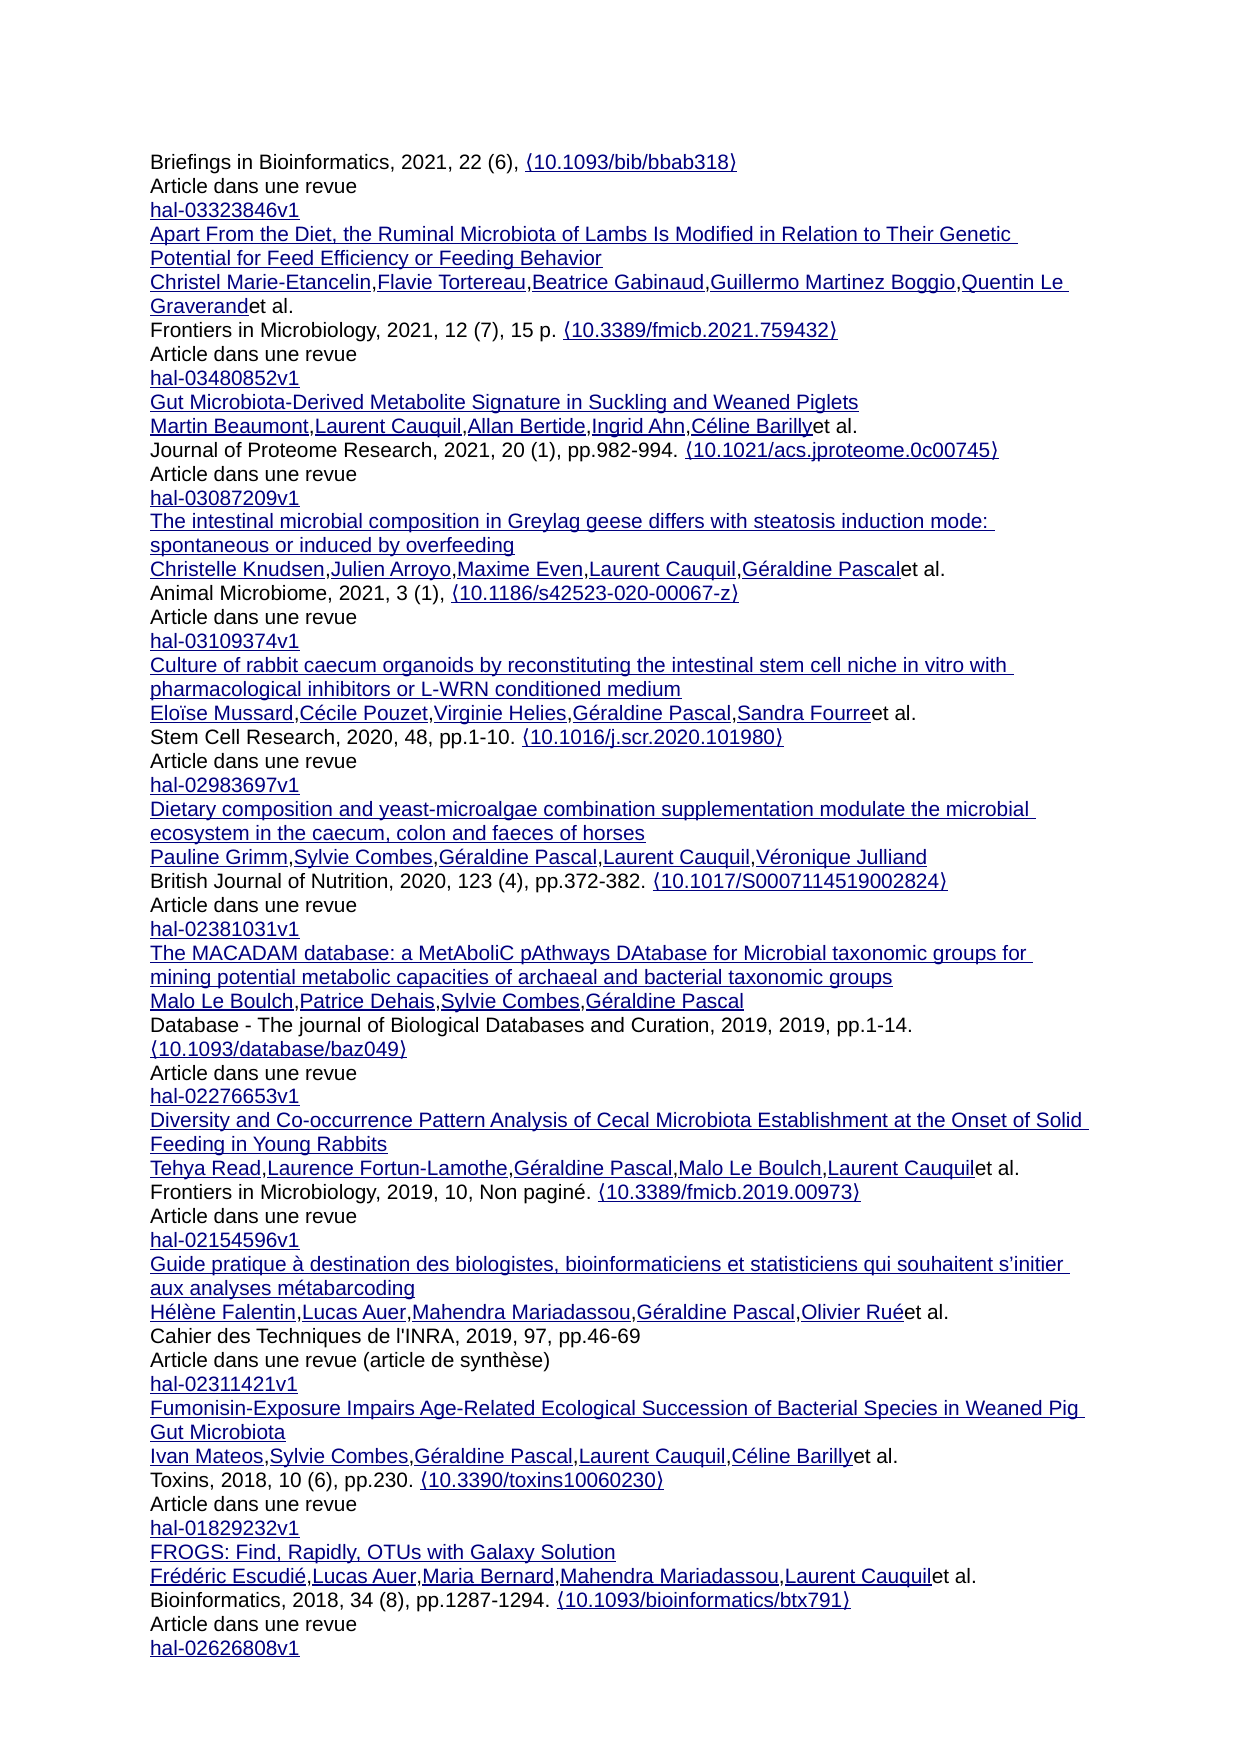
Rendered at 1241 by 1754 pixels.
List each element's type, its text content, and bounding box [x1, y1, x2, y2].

table_cell The intestinal microbial composition in Greylag geese differs with steatosis induction mode: spontaneous or induced by overfeeding Christelle Knudsen,Julien Arroyo,Maxime Even,Laurent Cauquil,Géraldine Pascalet al. Animal Microbiome, 2021, 3 (1), ⟨10.1186/s42523-020-00067-z⟩ Article dans une revue hal-03109374v1 [150, 509, 1090, 653]
table_cell Apart From the Diet, the Ruminal Microbiota of Lambs Is Modified in Relation to Their Genetic Potential for Feed Efficiency or Feeding Behavior Christel Marie-Etancelin,Flavie Tortereau,Beatrice Gabinaud,Guillermo Martinez Boggio,Quentin Le Graverandet al. Frontiers in Microbiology, 2021, 12 (7), 15 p. ⟨10.3389/fmicb.2021.759432⟩ Article dans une revue hal-03480852v1 [150, 222, 1090, 389]
table_cell Culture of rabbit caecum organoids by reconstituting the intestinal stem cell niche in vitro with pharmacological inhibitors or L-WRN conditioned medium Eloïse Mussard,Cécile Pouzet,Virginie Helies,Géraldine Pascal,Sandra Fourreet al. Stem Cell Research, 2020, 48, pp.1-10. ⟨10.1016/j.scr.2020.101980⟩ Article dans une revue hal-02983697v1 [150, 653, 1090, 797]
table_cell Guide pratique à destination des biologistes, bioinformaticiens et statisticiens qui souhaitent s’initier aux analyses métabarcoding Hélène Falentin,Lucas Auer,Mahendra Mariadassou,Géraldine Pascal,Olivier Ruéet al. Cahier des Techniques de l'INRA, 2019, 97, pp.46-69 Article dans une revue (article de synthèse) hal-02311421v1 [150, 1252, 1090, 1396]
table_cell Fumonisin-Exposure Impairs Age-Related Ecological Succession of Bacterial Species in Weaned Pig Gut Microbiota Ivan Mateos,Sylvie Combes,Géraldine Pascal,Laurent Cauquil,Céline Barillyet al. Toxins, 2018, 10 (6), pp.230. ⟨10.3390/toxins10060230⟩ Article dans une revue hal-01829232v1 [150, 1396, 1090, 1539]
table_cell Diversity and Co-occurrence Pattern Analysis of Cecal Microbiota Establishment at the Onset of Solid Feeding in Young Rabbits Tehya Read,Laurence Fortun-Lamothe,Géraldine Pascal,Malo Le Boulch,Laurent Cauquilet al. Frontiers in Microbiology, 2019, 10, Non paginé. ⟨10.3389/fmicb.2019.00973⟩ Article dans une revue hal-02154596v1 [150, 1108, 1090, 1252]
table_cell Dietary composition and yeast-microalgae combination supplementation modulate the microbial ecosystem in the caecum, colon and faeces of horses Pauline Grimm,Sylvie Combes,Géraldine Pascal,Laurent Cauquil,Véronique Julliand British Journal of Nutrition, 2020, 123 (4), pp.372-382. ⟨10.1017/S0007114519002824⟩ Article dans une revue hal-02381031v1 [150, 797, 1090, 941]
table_cell The MACADAM database: a MetAboliC pAthways DAtabase for Microbial taxonomic groups for mining potential metabolic capacities of archaeal and bacterial taxonomic groups Malo Le Boulch,Patrice Dehais,Sylvie Combes,Géraldine Pascal Database - The journal of Biological Databases and Curation, 2019, 2019, pp.1-14. ⟨10.1093/database/baz049⟩ Article dans une revue hal-02276653v1 [150, 941, 1090, 1108]
table_cell Briefings in Bioinformatics, 2021, 22 (6), ⟨10.1093/bib/bbab318⟩ Article dans une revue hal-03323846v1 [150, 150, 1090, 222]
table_cell FROGS: Find, Rapidly, OTUs with Galaxy Solution Frédéric Escudié,Lucas Auer,Maria Bernard,Mahendra Mariadassou,Laurent Cauquilet al. Bioinformatics, 2018, 34 (8), pp.1287-1294. ⟨10.1093/bioinformatics/btx791⟩ Article dans une revue hal-02626808v1 [150, 1540, 1090, 1659]
table_cell Gut Microbiota-Derived Metabolite Signature in Suckling and Weaned Piglets Martin Beaumont,Laurent Cauquil,Allan Bertide,Ingrid Ahn,Céline Barillyet al. Journal of Proteome Research, 2021, 20 (1), pp.982-994. ⟨10.1021/acs.jproteome.0c00745⟩ Article dans une revue hal-03087209v1 [150, 390, 1090, 509]
